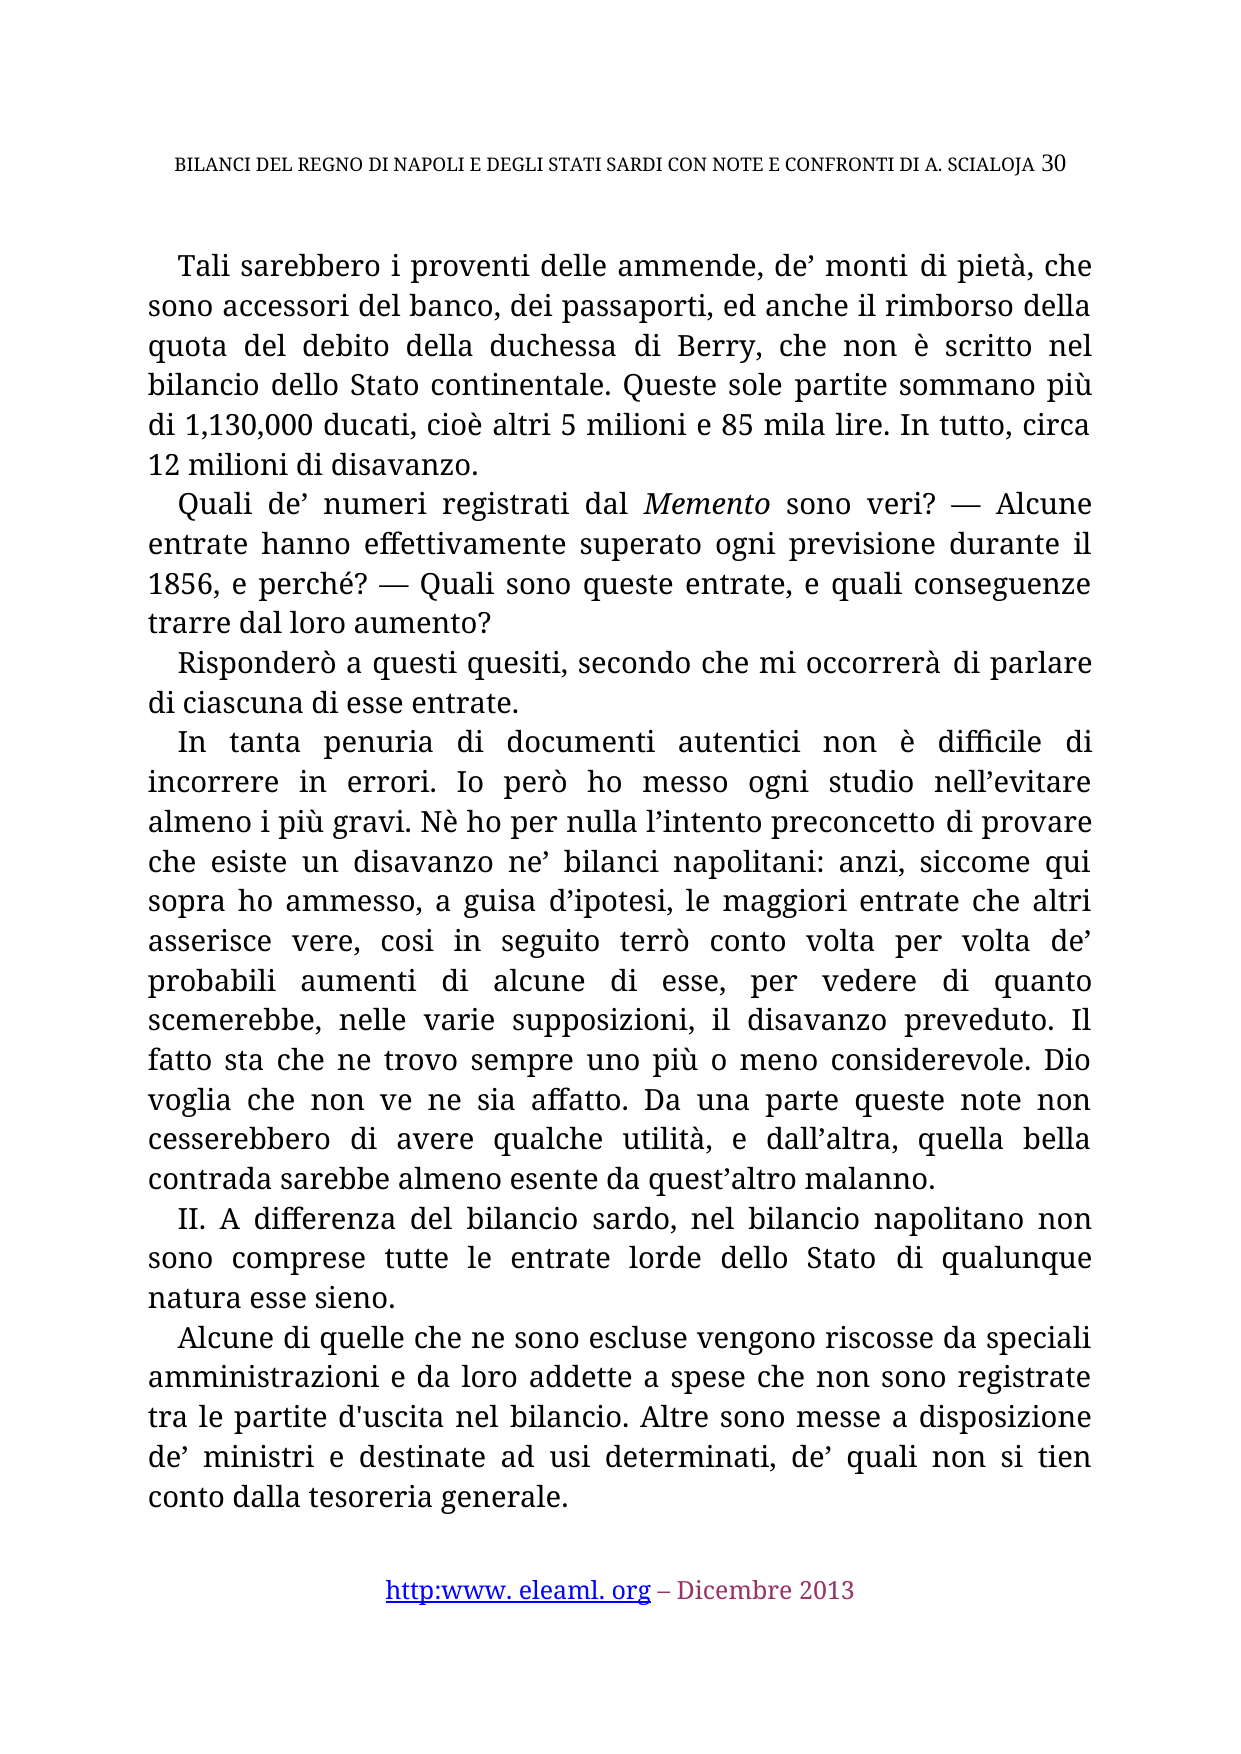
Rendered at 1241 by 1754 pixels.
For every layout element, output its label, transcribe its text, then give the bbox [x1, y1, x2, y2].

text Alcune di quelle che ne sono escluse vengono riscosse da speciali amministrazioni e da loro addette a spese che non sono registrate tra le partite d'uscita nel bilancio. Altre sono messe a disposizione de’ ministri e destinate ad usi determinati, de’ quali non si tien conto dalla tesoreria generale. [148, 1317, 1093, 1516]
text In tanta penuria di documenti autentici non è difficile di incorrere in errori. Io però ho messo ogni studio nell’evitare almeno i più gravi. Nè ho per nulla l’intento preconcetto di provare che esiste un disavanzo ne’ bilanci napolitani: anzi, siccome qui sopra ho ammesso, a guisa d’ipotesi, le maggiori entrate che altri asserisce vere, cosi in seguito terrò conto volta per volta de’ probabili aumenti di alcune di esse, per vedere di quanto scemerebbe, nelle varie supposizioni, il disavanzo preveduto. Il fatto sta che ne trovo sempre uno più o meno considerevole. Dio voglia che non ve ne sia affatto. Da una parte queste note non cesserebbero di avere qualche utilità, e dall’altra, quella bella contrada sarebbe almeno esente da quest’altro malanno. [148, 722, 1093, 1198]
text Risponderò a questi quesiti, secondo che mi occorrerà di parlare di ciascuna di esse entrate. [148, 642, 1093, 722]
text II. A differenza del bilancio sardo, nel bilancio napolitano non sono comprese tutte le entrate lorde dello Stato di qualunque natura esse sieno. [148, 1198, 1093, 1317]
text Quali de’ numeri registrati dal Memento sono veri? — Alcune entrate hanno effettivamente superato ogni previsione durante il 1856, e perché? — Quali sono queste entrate, e quali conseguenze trarre dal loro aumento? [148, 484, 1093, 642]
text Tali sarebbero i proventi delle ammende, de’ monti di pietà, che sono accessori del banco, dei passaporti, ed anche il rimborso della quota del debito della duchessa di Berry, che non è scritto nel bilancio dello Stato continentale. Queste sole partite sommano più di 1,130,000 ducati, cioè altri 5 milioni e 85 mila lire. In tutto, circa 12 milioni di disavanzo. [148, 246, 1093, 484]
